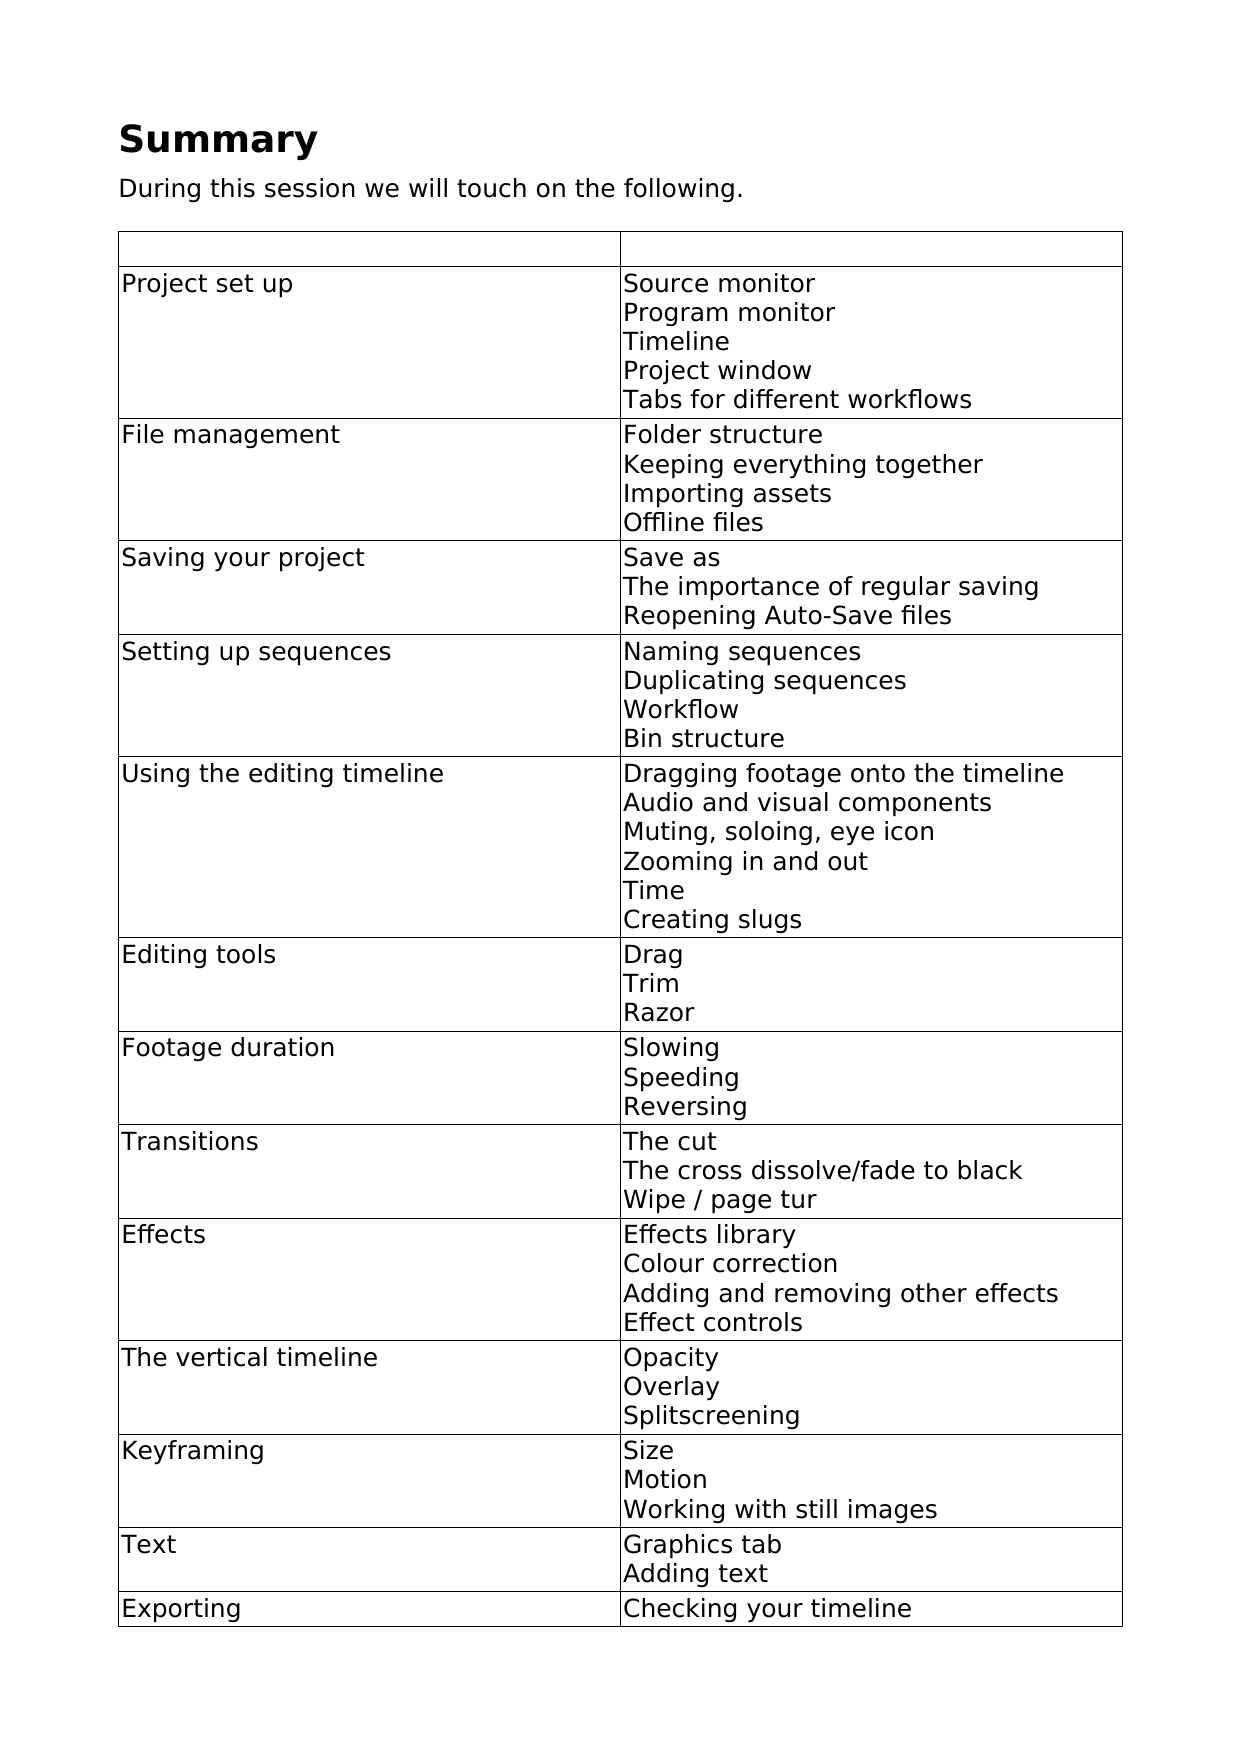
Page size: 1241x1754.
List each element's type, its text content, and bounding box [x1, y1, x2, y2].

table_cell The cut The cross dissolve/fade to black Wipe / page tur [621, 1125, 1122, 1217]
table_cell Keyframing [119, 1435, 620, 1527]
table_cell Exporting [119, 1592, 620, 1626]
table_cell Saving your project [119, 541, 620, 634]
table_cell Dragging footage onto the timeline Audio and visual components Muting, soloing, eye icon Zooming in and out Time Creating slugs [621, 757, 1122, 937]
table_cell Drag Trim Razor [621, 938, 1122, 1031]
table_cell The vertical timeline [119, 1341, 620, 1433]
table_cell Folder structure Keeping everything together Importing assets Offline files [621, 419, 1122, 540]
table_cell Project set up [119, 267, 620, 418]
table_cell Size Motion Working with still images [621, 1435, 1122, 1527]
table_cell Transitions [119, 1125, 620, 1217]
table_cell Footage duration [119, 1032, 620, 1124]
table_cell Graphics tab Adding text [621, 1528, 1122, 1591]
subtitle Summary [118, 118, 1122, 162]
table_cell Setting up sequences [119, 635, 620, 756]
table_cell Effects [119, 1219, 620, 1340]
table_cell Using the editing timeline [119, 757, 620, 937]
table_cell Opacity Overlay Splitscreening [621, 1341, 1122, 1433]
table_cell Checking your timeline [621, 1592, 1122, 1626]
table_cell Naming sequences Duplicating sequences Workflow Bin structure [621, 635, 1122, 756]
table_cell Effects library Colour correction Adding and removing other effects Effect controls [621, 1219, 1122, 1340]
table_cell Text [119, 1528, 620, 1591]
table_header [621, 232, 1122, 266]
text During this session we will touch on the following. [118, 174, 1122, 203]
table_cell Editing tools [119, 938, 620, 1031]
table_cell Source monitor Program monitor Timeline Project window Tabs for different workflows [621, 267, 1122, 418]
table_cell Save as The importance of regular saving Reopening Auto-Save files [621, 541, 1122, 634]
table_cell Slowing Speeding Reversing [621, 1032, 1122, 1124]
table_header [119, 232, 620, 266]
table_cell File management [119, 419, 620, 540]
